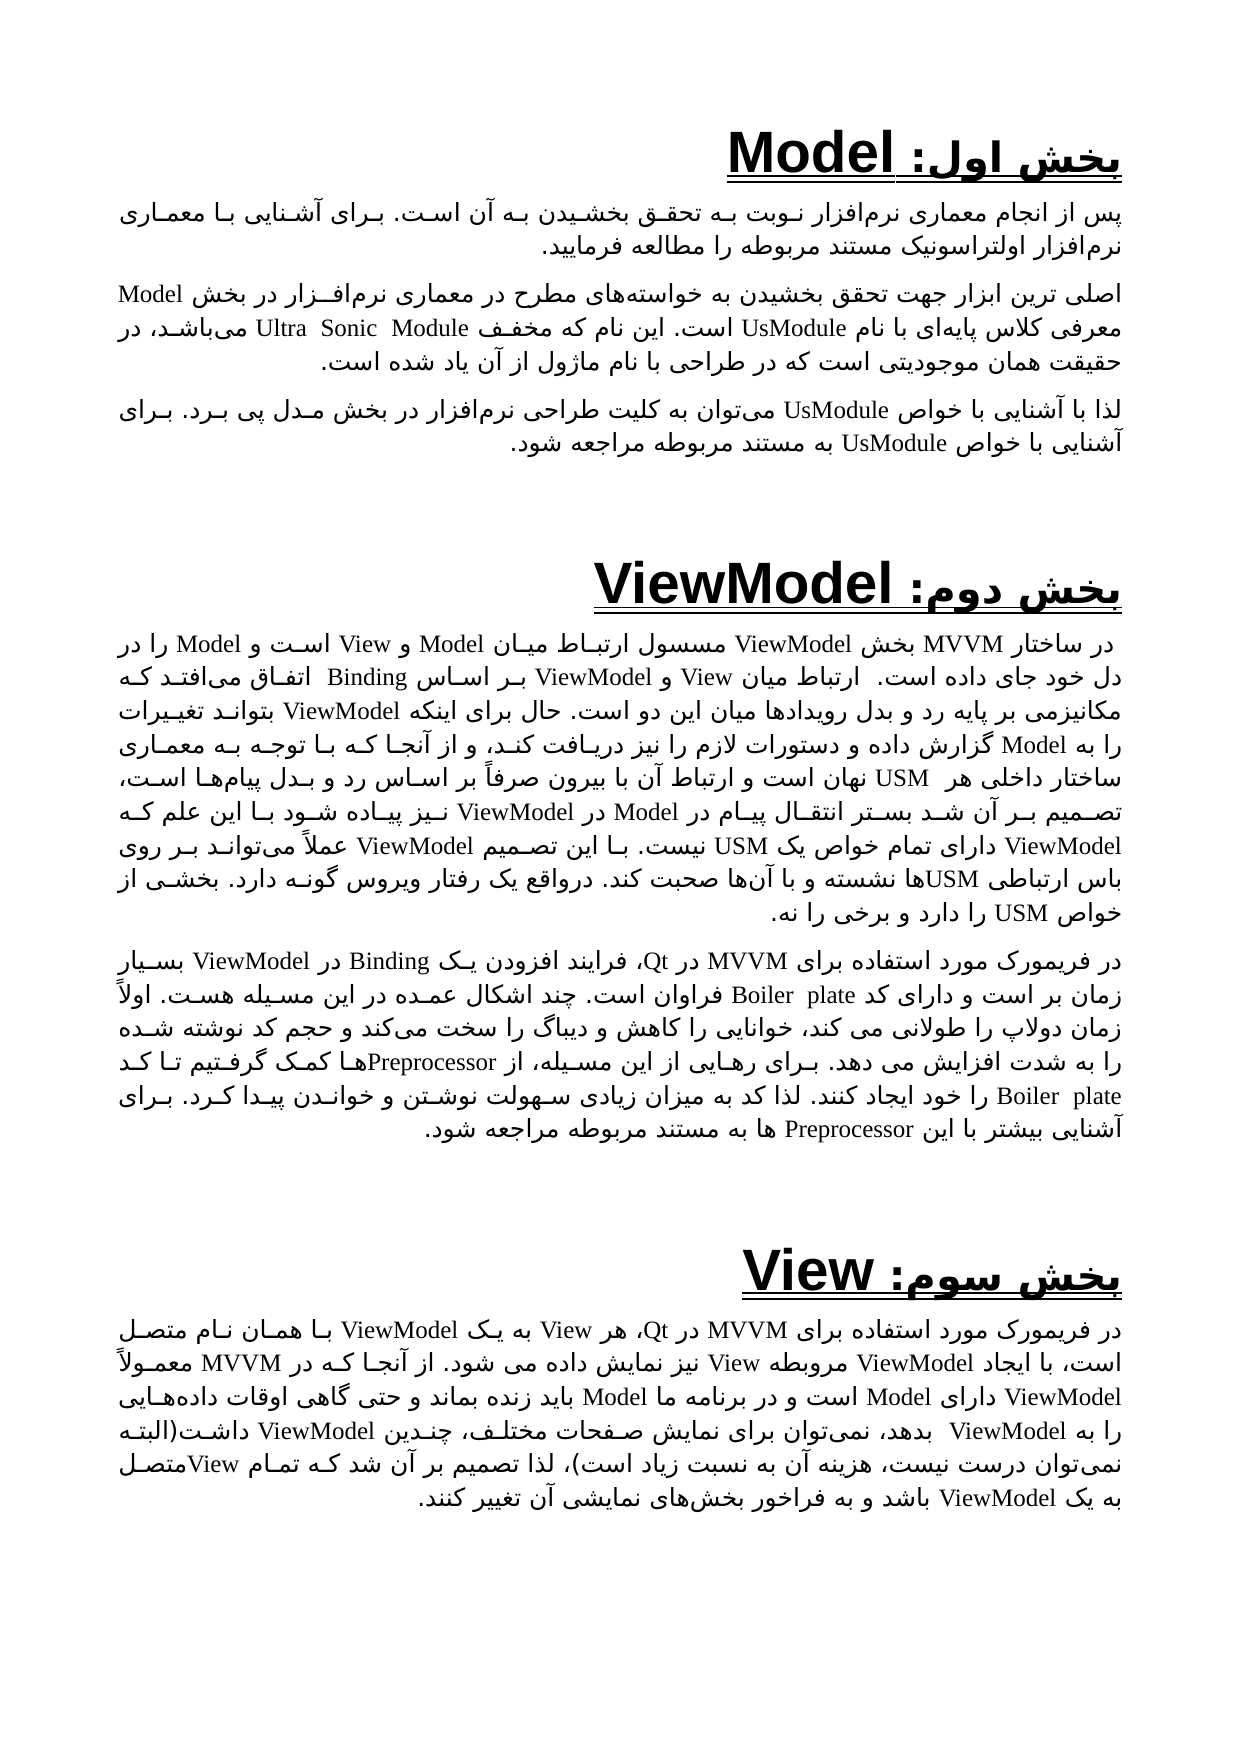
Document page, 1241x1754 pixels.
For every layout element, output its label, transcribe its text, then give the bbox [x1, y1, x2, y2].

text پس از انجام معماری نرم‌افزار نوبت به تحقق بخشیدن به آن است. برای آشنایی با معماری نرم‌افزار اولتراسونیک مستند مربوطه را مطالعه فرمایید. [118, 198, 1122, 260]
title بخش اول: Model [118, 118, 1122, 185]
text در ساختار MVVM بخش ViewModel مسسول ارتباط میان Model و View است و Model را در دل خود جای داده است. ارتباط میان View و ViewModel بر اساس Binding اتفاق می‌افتد که مکانیزمی بر پایه رد و بدل رویدادها میان این دو است. حال برای اینکه ViewModel بتواند تغییرات را به Model گزارش داده و دستورات لازم را نیز دریافت کند، و از آنجا که با توجه به معماری ساختار داخلی هر USM نهان است و ارتباط آن با بیرون صرفاً بر اساس رد و بدل پیام‌ها است، تصمیم بر آن شد بستر انتقال پیام در Model در ViewModel نیز پیاده شود با این علم که ViewModel دارای تمام خواص یک USM نیست. با این تصمیم ViewModel عملاً می‌تواند بر روی باس ارتباطی USMها نشسته و با آن‌ها صحبت کند. در‌واقع یک رفتار ویروس گونه دارد. بخشی از خواص USM را دارد و برخی را نه. [118, 629, 1122, 927]
title بخش دوم: ViewModel [118, 549, 1122, 616]
title بخش سوم: View [118, 1235, 1122, 1302]
text اصلی ترین ابزار جهت تحقق بخشیدن به خواسته‌های مطرح در معماری نرم‌افزار در بخش Model معرفی کلاس پایه‌ای با نام UsModule است. این نام که مخفف Ultra Sonic Module می‌باشد، در حقیقت همان موجودیتی است که در طراحی با نام ماژول از آن یاد شده است. [118, 279, 1122, 376]
text در فریمورک مورد استفاده برای MVVM در Qt، هر View به یک ViewModel با همان نام متصل است، با ایجاد ViewModel مروبطه View نیز نمایش داده می شود. از آنجا که در MVVM معمولاً ViewModel دارای Model است و در برنامه ما Model باید زنده بماند و حتی گاهی اوقات داده‌هایی را به ViewModel بدهد، نمی‌توان برای نمایش صفحات مختلف، چندین ViewModel داشت(البته نمی‌توان درست نیست، هزینه آن به نسبت زیاد است)، لذا تصمیم بر آن شد که تمام Viewمتصل به یک ViewModel باشد و به فراخور بخش‌های نمایشی آن تغییر کنند. [118, 1315, 1122, 1512]
text در فریمورک مورد استفاده برای MVVM در Qt، فرایند افزودن یک Binding در ViewModel بسیار زمان بر است و دارای کد Boiler plate فراوان است. چند اشکال عمده در این مسیله هست. اولاً زمان دولاپ را طولانی می کند، خوانایی را کاهش و دیباگ را سخت می‌کند و حجم کد نوشته شده را به شدت افزایش می دهد. برای رهایی از این مسیله، از Preprocessorها کمک گرفتیم تا کد Boiler plate را خود ایجاد کنند. لذا کد به میزان زیادی سهولت نوشتن و خواندن پیدا کرد. برای آشنایی بیشتر با این Preprocessor ها به مستند مربوطه مراجعه شود. [118, 946, 1122, 1144]
text لذا با آشنایی با خواص UsModule می‌توان به کلیت طراحی نرم‌افزار در بخش مدل پی برد. برای آشنایی با خواص UsModule به مستند مربوطه مراجعه شود. [118, 395, 1122, 458]
